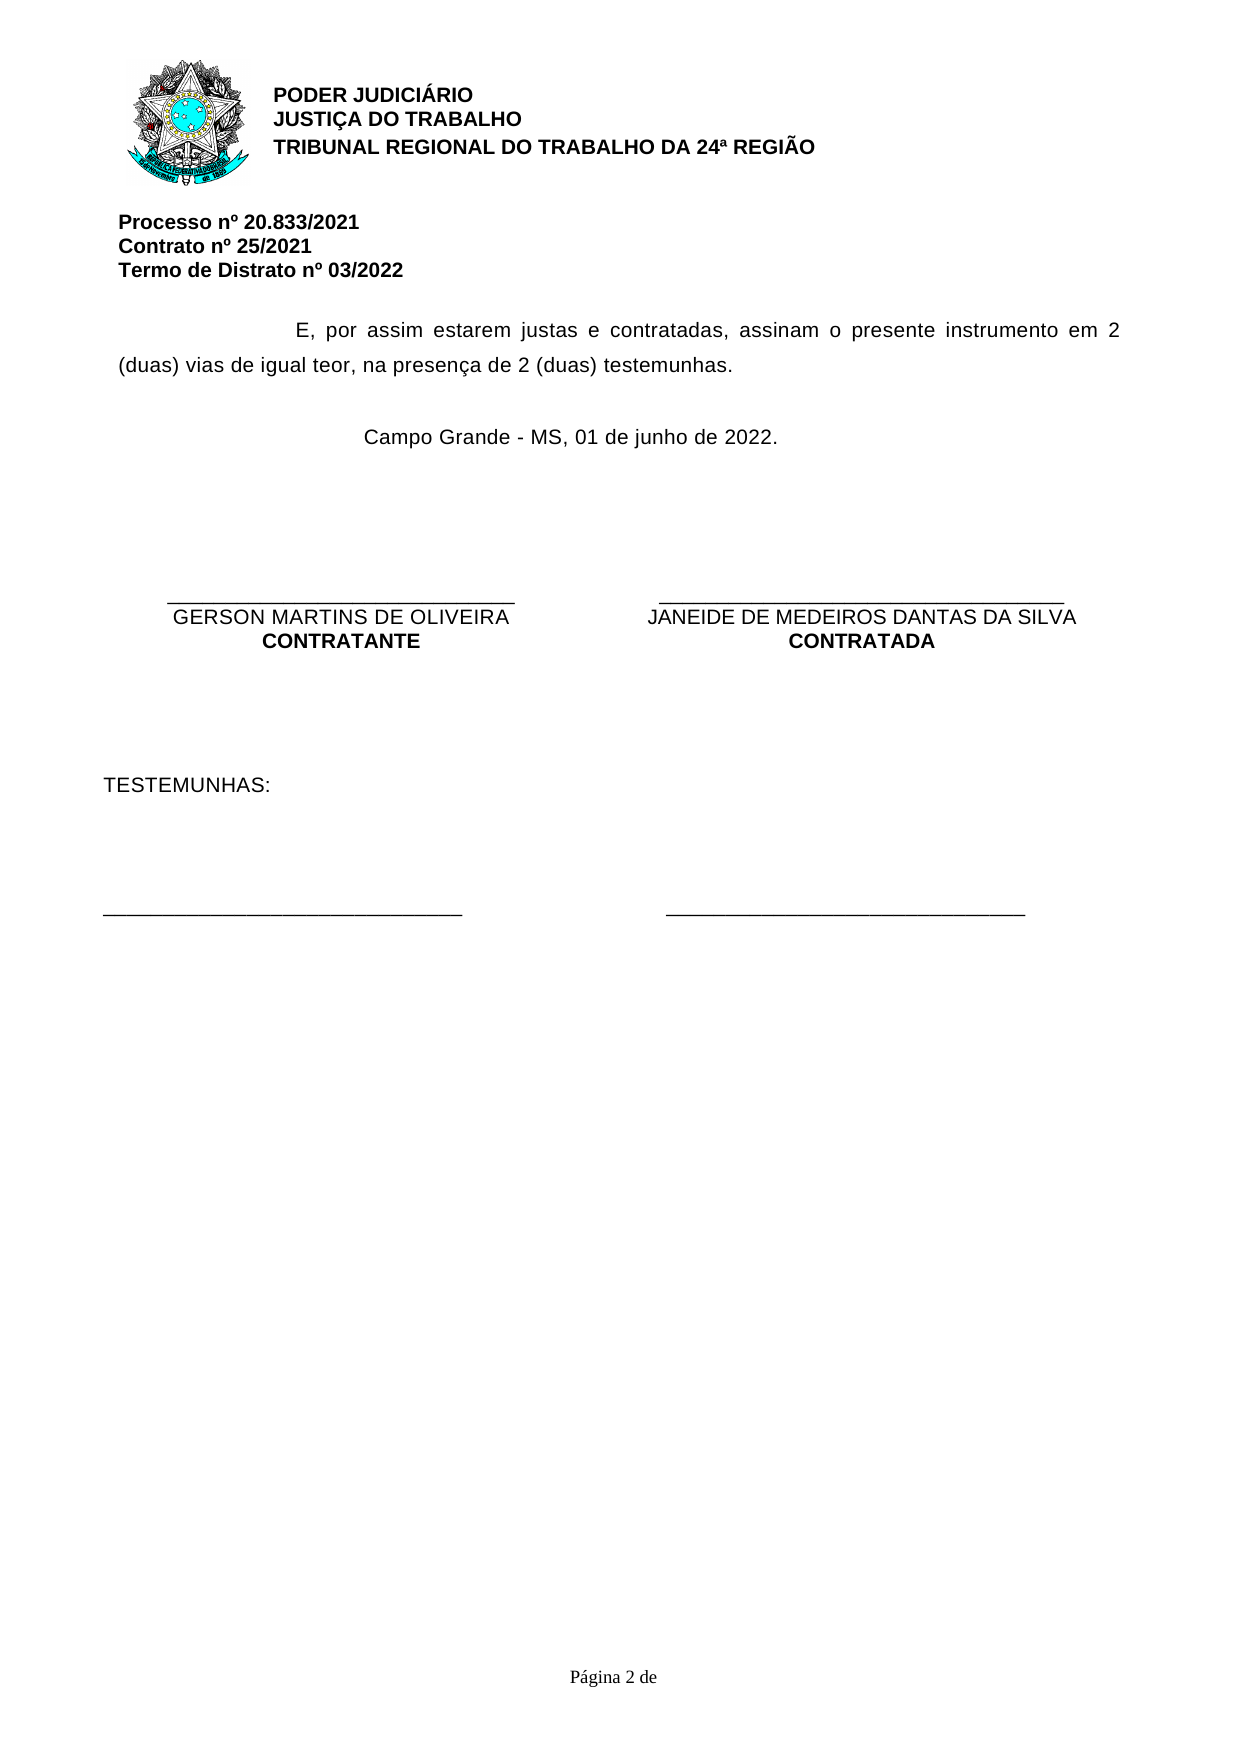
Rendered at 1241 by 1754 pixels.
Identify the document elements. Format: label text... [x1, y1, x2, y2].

text Campo Grande - MS, 01 de junho de 2022. [118, 425, 1122, 449]
text ______________________________ ______________________________ [103, 892, 1119, 916]
text TESTEMUNHAS: [103, 773, 1119, 797]
table_header ______________________________ GERSON MARTINS DE OLIVEIRA CONTRATANTE [118, 533, 601, 701]
picture [126, 59, 251, 186]
table_header ___________________________________ JANEIDE DE MEDEIROS DANTAS DA SILVA CONTRATADA [601, 533, 1160, 701]
text E, por assim estarem justas e contratadas, assinam o presente instrumento em 2 (duas) vias de igual teor, na presença de 2 (duas) testemunhas. [118, 317, 1122, 377]
